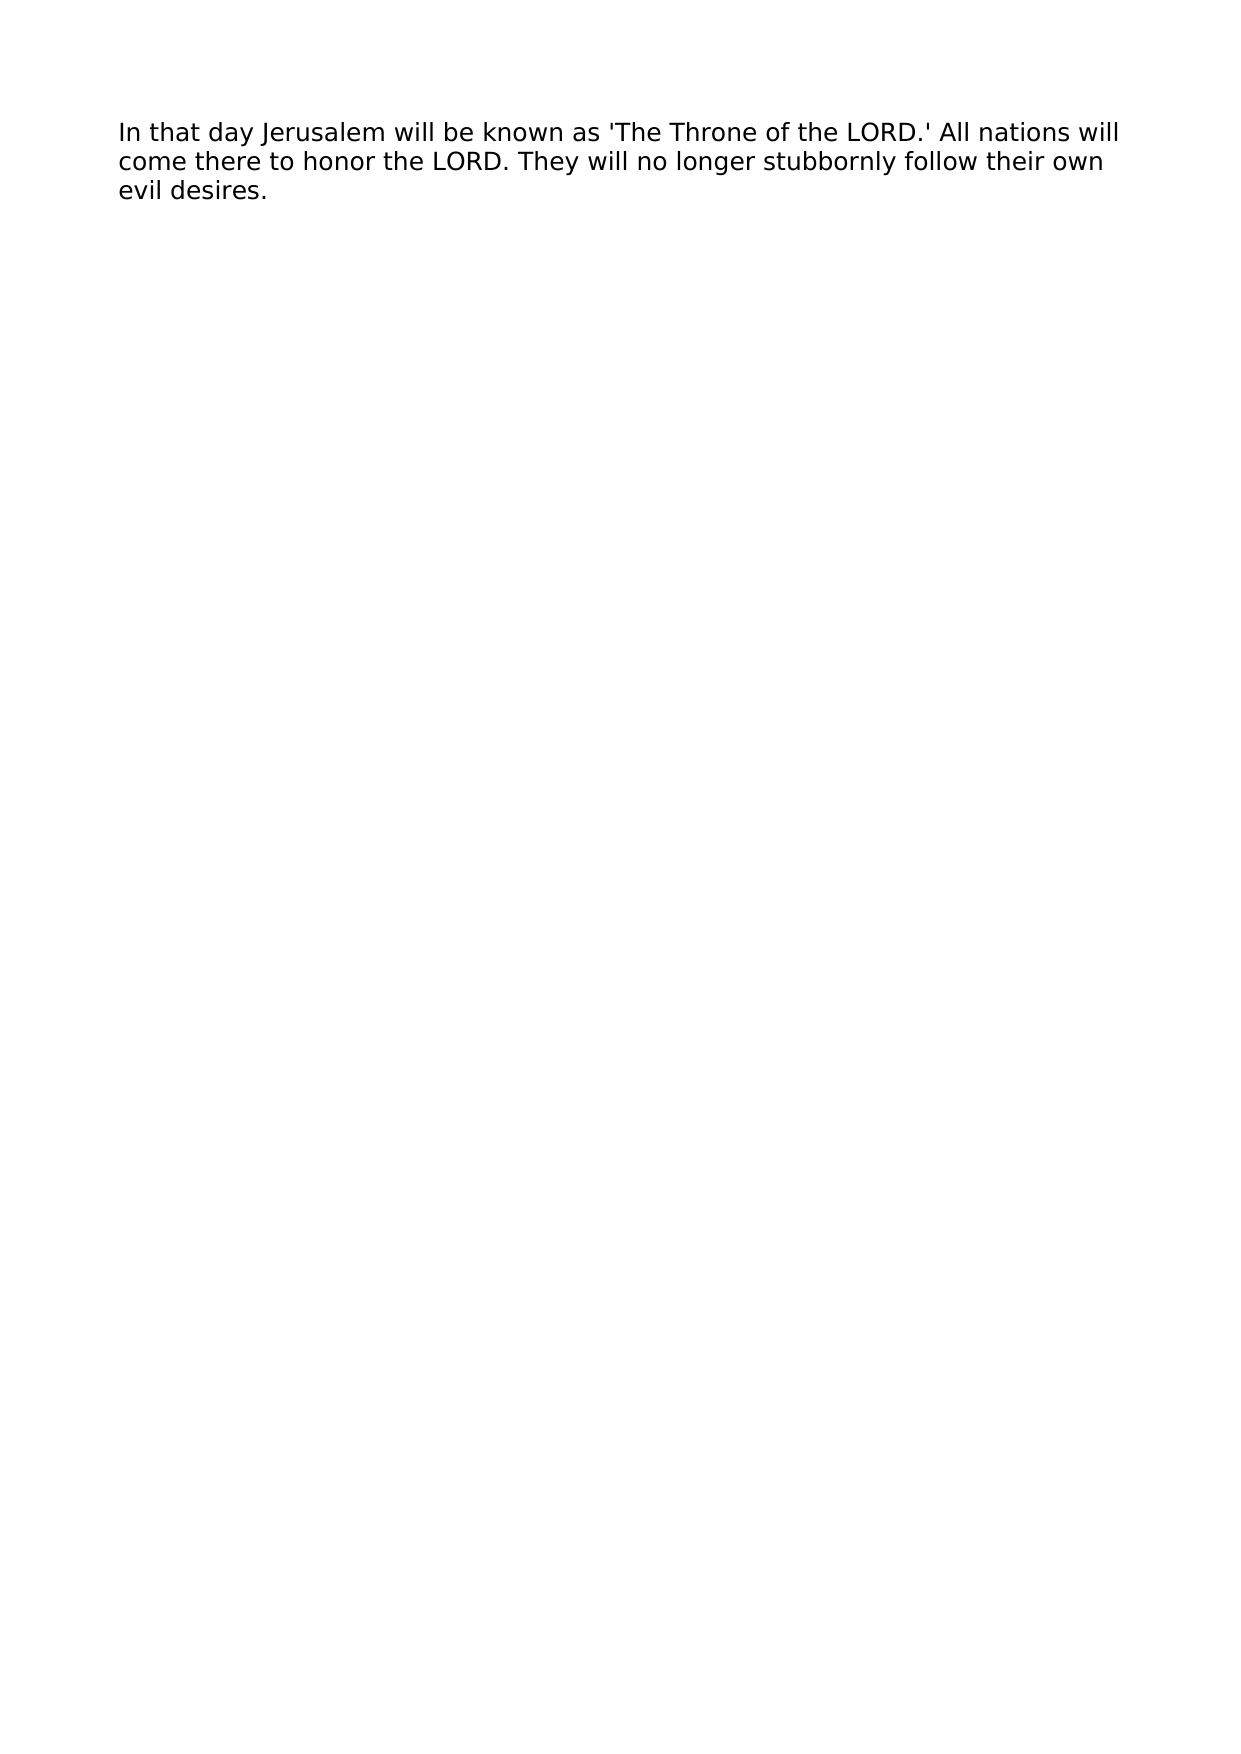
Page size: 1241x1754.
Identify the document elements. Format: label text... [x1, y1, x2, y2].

text In that day Jerusalem will be known as 'The Throne of the LORD.' All nations will come there to honor the LORD. They will no longer stubbornly follow their own evil desires. [118, 118, 1122, 206]
